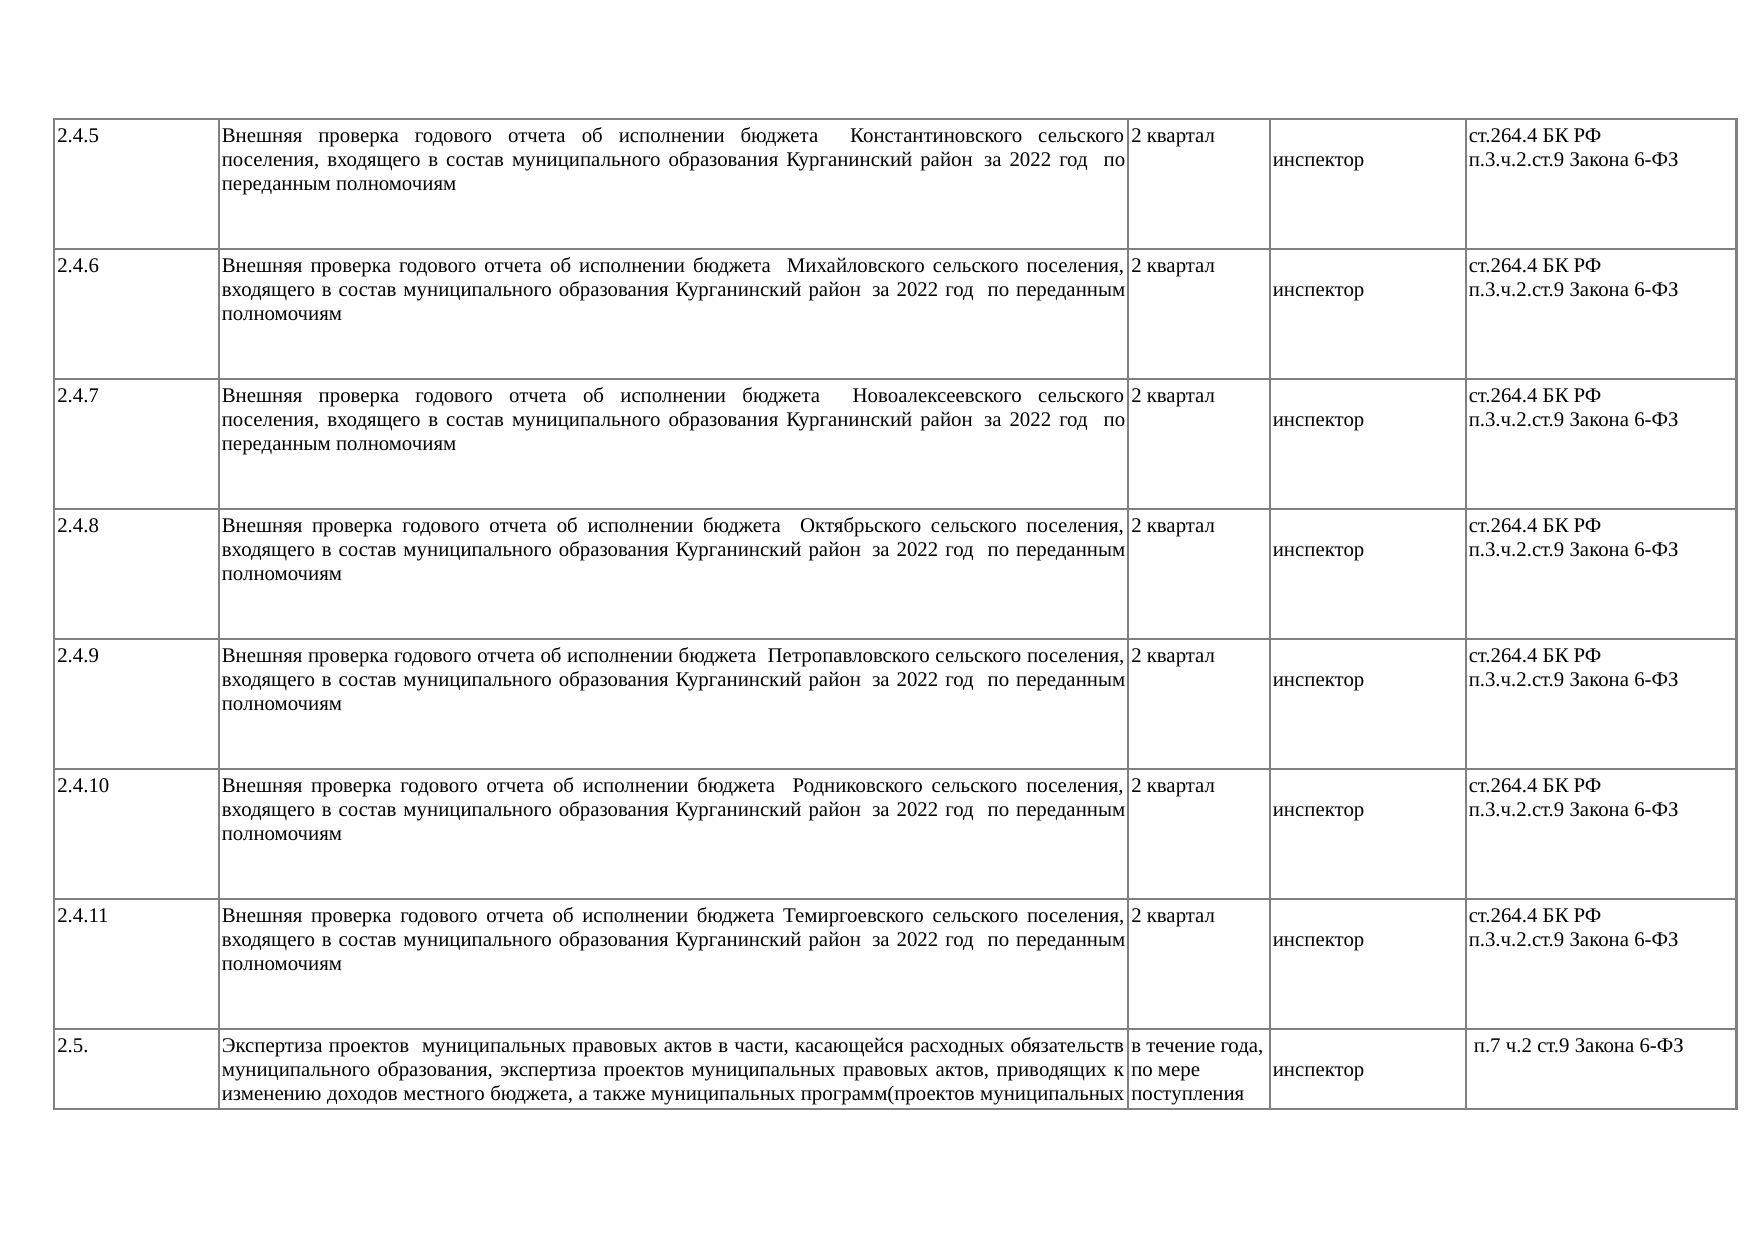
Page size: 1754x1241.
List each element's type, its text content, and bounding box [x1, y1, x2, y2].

table_cell ст.264.4 БК РФ п.3.ч.2.ст.9 Закона 6-ФЗ [1467, 250, 1735, 378]
table_cell инспектор [1271, 250, 1465, 378]
table_cell 2 квартал [1129, 510, 1269, 638]
table_cell Внешняя проверка годового отчета об исполнении бюджета Петропавловского сельского поселения, входящего в состав муниципального образования Курганинский район за 2022 год по переданным полномочиям [220, 640, 1127, 768]
table_cell инспектор [1271, 770, 1465, 898]
table_cell ст.264.4 БК РФ п.3.ч.2.ст.9 Закона 6-ФЗ [1467, 640, 1735, 768]
table_cell ст.264.4 БК РФ п.3.ч.2.ст.9 Закона 6-ФЗ [1467, 380, 1735, 508]
table_cell Внешняя проверка годового отчета об исполнении бюджета Октябрьского сельского поселения, входящего в состав муниципального образования Курганинский район за 2022 год по переданным полномочиям [220, 510, 1127, 638]
table_cell инспектор [1271, 380, 1465, 508]
table_cell Внешняя проверка годового отчета об исполнении бюджета Темиргоевского сельского поселения, входящего в состав муниципального образования Курганинский район за 2022 год по переданным полномочиям [220, 900, 1127, 1028]
table_cell 2.5. [55, 1030, 218, 1108]
table_cell 2 квартал [1129, 640, 1269, 768]
table_cell п.7 ч.2 ст.9 Закона 6-ФЗ [1467, 1030, 1735, 1108]
table_cell 2.4.11 [55, 900, 218, 1028]
table_cell инспектор [1271, 1030, 1465, 1108]
table_cell 2.4.6 [55, 250, 218, 378]
table_cell ст.264.4 БК РФ п.3.ч.2.ст.9 Закона 6-ФЗ [1467, 900, 1735, 1028]
table_cell Внешняя проверка годового отчета об исполнении бюджета Новоалексеевского сельского поселения, входящего в состав муниципального образования Курганинский район за 2022 год по переданным полномочиям [220, 380, 1127, 508]
table_cell 2 квартал [1129, 380, 1269, 508]
table_cell инспектор [1271, 900, 1465, 1028]
table_cell 2.4.7 [55, 380, 218, 508]
table_cell Внешняя проверка годового отчета об исполнении бюджета Михайловского сельского поселения, входящего в состав муниципального образования Курганинский район за 2022 год по переданным полномочиям [220, 250, 1127, 378]
table_cell инспектор [1271, 640, 1465, 768]
table_cell Внешняя проверка годового отчета об исполнении бюджета Родниковского сельского поселения, входящего в состав муниципального образования Курганинский район за 2022 год по переданным полномочиям [220, 770, 1127, 898]
table_cell ст.264.4 БК РФ п.3.ч.2.ст.9 Закона 6-ФЗ [1467, 120, 1735, 248]
table_cell в течение года, по мере поступления [1129, 1030, 1269, 1108]
table_cell 2 квартал [1129, 770, 1269, 898]
table_cell Экспертиза проектов муниципальных правовых актов в части, касающейся расходных обязательств муниципального образования, экспертиза проектов муниципальных правовых актов, приводящих к изменению доходов местного бюджета, а также муниципальных программ(проектов муниципальных [220, 1030, 1127, 1108]
table_cell 2 квартал [1129, 120, 1269, 248]
table_cell ст.264.4 БК РФ п.3.ч.2.ст.9 Закона 6-ФЗ [1467, 510, 1735, 638]
table_cell 2 квартал [1129, 900, 1269, 1028]
table_cell ст.264.4 БК РФ п.3.ч.2.ст.9 Закона 6-ФЗ [1467, 770, 1735, 898]
table_cell 2.4.9 [55, 640, 218, 768]
table_cell 2.4.10 [55, 770, 218, 898]
table_cell 2.4.8 [55, 510, 218, 638]
table_cell Внешняя проверка годового отчета об исполнении бюджета Константиновского сельского поселения, входящего в состав муниципального образования Курганинский район за 2022 год по переданным полномочиям [220, 120, 1127, 248]
table_cell инспектор [1271, 120, 1465, 248]
table_cell инспектор [1271, 510, 1465, 638]
table_cell 2 квартал [1129, 250, 1269, 378]
table_cell 2.4.5 [55, 120, 218, 248]
